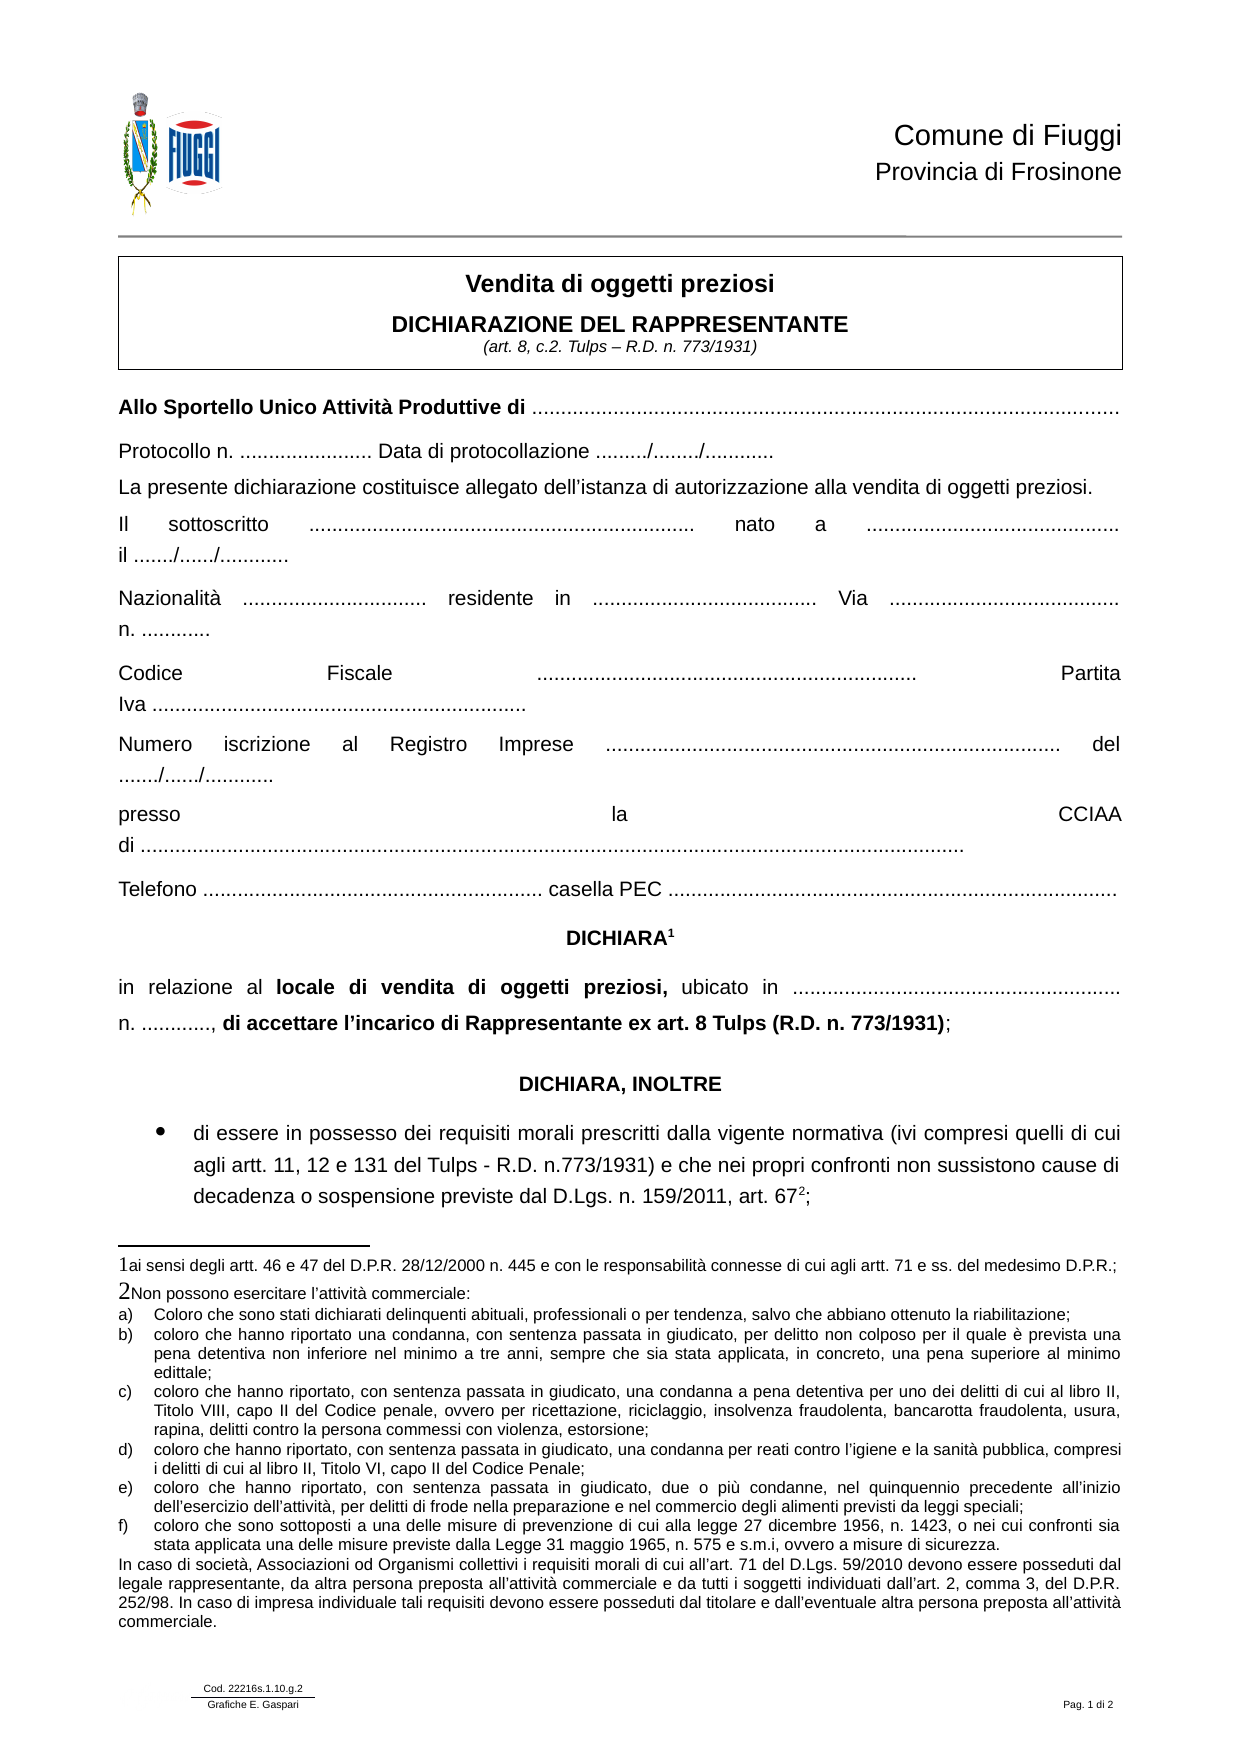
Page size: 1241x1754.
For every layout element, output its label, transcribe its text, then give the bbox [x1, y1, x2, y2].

list Coloro che sono stati dichiarati delinquenti abituali, professionali o per tendenza, salvo che abbiano ottenuto la riabilitazione; [118, 1305, 1122, 1324]
text La presente dichiarazione costituisce allegato dell’istanza di autorizzazione alla vendita di oggetti preziosi. [118, 475, 1122, 499]
text DICHIARA, INOLTRE [118, 1072, 1122, 1096]
text presso la CCIAA di ............................................................................................................................................... [118, 802, 1122, 857]
list Non possono esercitare l’attività commerciale: [118, 1276, 1122, 1305]
list coloro che hanno riportato, con sentenza passata in giudicato, una condanna a pena detentiva per uno dei delitti di cui al libro II, Titolo VIII, capo II del Codice penale, ovvero per ricettazione, riciclaggio, insolvenza fraudolenta, bancarotta fraudolenta, usura, rapina, delitti contro la persona commessi con violenza, estorsione; [118, 1382, 1122, 1439]
text ai sensi degli artt. 46 e 47 del D.P.R. 28/12/2000 n. 445 e con le responsabilità connesse di cui agli artt. 71 e ss. del medesimo D.P.R.; [118, 1252, 1122, 1276]
text in relazione al locale di vendita di oggetti preziosi, ubicato in ......................................................... n. ............, di accettare l’incarico di Rappresentante ex art. 8 Tulps (R.D. n. 773/1931); [118, 975, 1122, 1035]
list di essere in possesso dei requisiti morali prescritti dalla vigente normativa (ivi compresi quelli di cui agli artt. 11, 12 e 131 del Tulps - R.D. n.773/1931) e che nei propri confronti non sussistono cause di decadenza o sospensione previste dal D.Lgs. n. 159/2011, art. 67; [156, 1121, 1122, 1208]
text DICHIARA [118, 926, 1122, 950]
list coloro che hanno riportato, con sentenza passata in giudicato, due o più condanne, nel quinquennio precedente all’inizio dell’esercizio dell’attività, per delitti di frode nella preparazione e nel commercio degli alimenti previsti da leggi speciali; [118, 1478, 1122, 1516]
text Protocollo n. ....................... Data di protocollazione ........./......../............ [118, 438, 1122, 462]
text Nazionalità ................................ residente in ....................................... Via ........................................ n. ............ [118, 586, 1122, 641]
list coloro che hanno riportato, con sentenza passata in giudicato, una condanna per reati contro l’igiene e la sanità pubblica, compresi i delitti di cui al libro II, Titolo VI, capo II del Codice Penale; [118, 1439, 1122, 1478]
text Numero iscrizione al Registro Imprese ............................................................................... del ......./....../............ [118, 732, 1122, 787]
table_header Vendita di oggetti preziosi DICHIARAZIONE DEL RAPPRESENTANTE (art. 8, c.2. Tulps – R.D. n. 773/1931) [119, 257, 1122, 369]
text Allo Sportello Unico Attività Produttive di [118, 395, 1122, 419]
text Comune di Fiuggi [224, 118, 1122, 152]
list coloro che sono sottoposti a una delle misure di prevenzione di cui alla legge 27 dicembre 1956, n. 1423, o nei cui confronti sia stata applicata una delle misure previste dalla Legge 31 maggio 1965, n. 575 e s.m.i, ovvero a misure di sicurezza. [118, 1516, 1122, 1554]
picture [122, 87, 224, 219]
text Provincia di Frosinone [224, 157, 1122, 185]
text Telefono ........................................................... casella PEC .............................................................................. [118, 877, 1122, 901]
list coloro che hanno riportato una condanna, con sentenza passata in giudicato, per delitto non colposo per il quale è prevista una pena detentiva non inferiore nel minimo a tre anni, sempre che sia stata applicata, in concreto, una pena superiore al minimo edittale; [118, 1324, 1122, 1382]
text Il sottoscritto ................................................................... nato a ............................................ il ......./....../............ [118, 511, 1122, 566]
text Codice Fiscale .................................................................. Partita Iva ................................................................. [118, 661, 1122, 716]
list In caso di società, Associazioni od Organismi collettivi i requisiti morali di cui all’art. 71 del D.Lgs. 59/2010 devono essere posseduti dal legale rappresentante, da altra persona preposta all’attività commerciale e da tutti i soggetti individuati dall’art. 2, comma 3, del D.P.R. 252/98. In caso di impresa individuale tali requisiti devono essere posseduti dal titolare e dall’eventuale altra persona preposta all’attività commerciale. [118, 1554, 1122, 1631]
